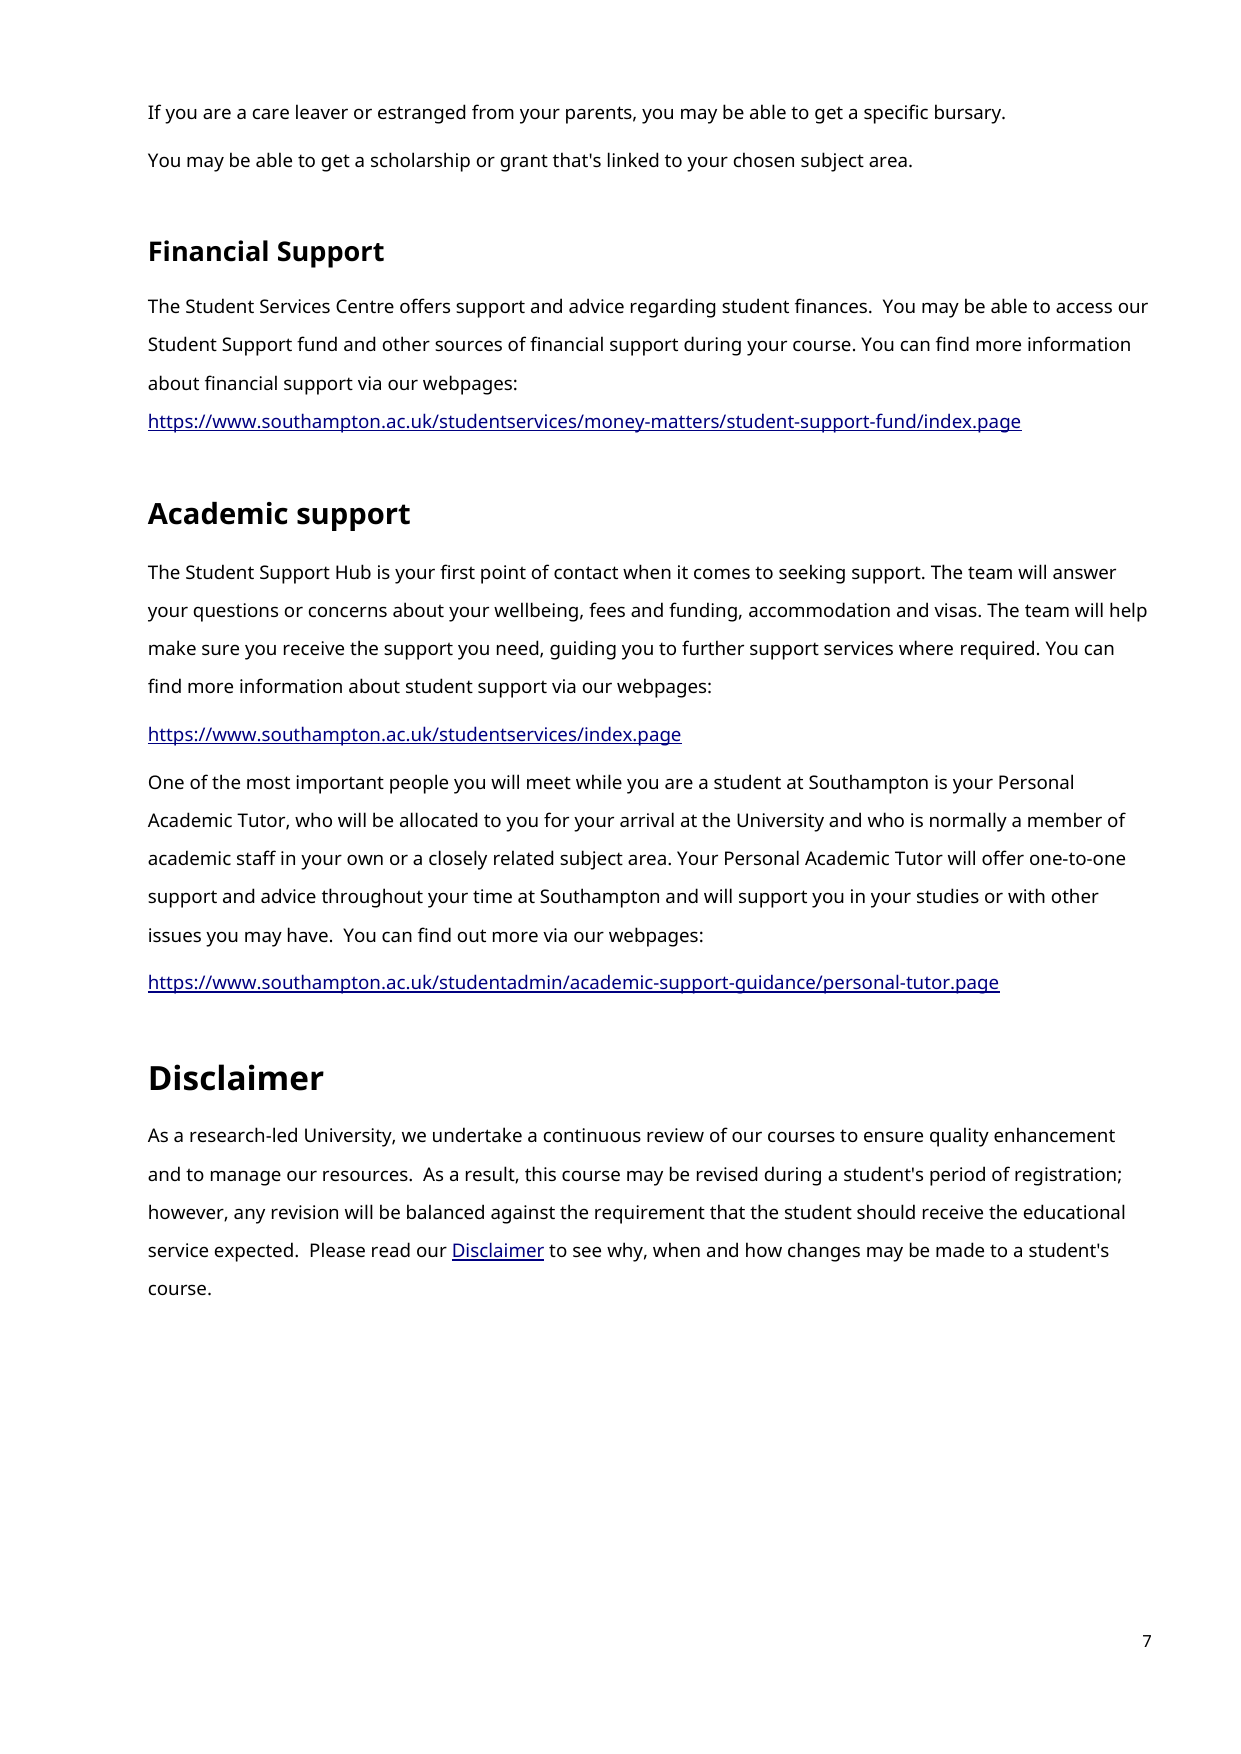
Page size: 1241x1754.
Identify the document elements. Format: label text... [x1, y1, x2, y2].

text One of the most important people you will meet while you are a student at Southampton is your Personal Academic Tutor, who will be allocated to you for your arrival at the University and who is normally a member of academic staff in your own or a closely related subject area. Your Personal Academic Tutor will offer one-to-one support and advice throughout your time at Southampton and will support you in your studies or with other issues you may have. You can find out more via our webpages: [148, 769, 1152, 947]
text The Student Support Hub is your first point of contact when it comes to seeking support. The team will answer your questions or concerns about your wellbeing, fees and funding, accommodation and visas. The team will help make sure you receive the support you need, guiding you to further support services where required. You can find more information about student support via our webpages: [148, 559, 1152, 699]
subtitle Academic support [148, 493, 1152, 533]
subtitle Financial Support [148, 232, 1152, 269]
text As a research-led University, we undertake a continuous review of our courses to ensure quality enhancement and to manage our resources. As a result, this course may be revised during a student's period of registration; however, any revision will be balanced against the requirement that the student should receive the educational service expected. Please read our Disclaimer to see why, when and how changes may be made to a student's course. [148, 1123, 1152, 1301]
text The Student Services Centre offers support and advice regarding student finances. You may be able to access our Student Support fund and other sources of financial support during your course. You can find more information about financial support via our webpages: https://www.southampton.ac.uk/studentservices/money-matters/student-support-fund/index.page [148, 293, 1152, 434]
text If you are a care leaver or estranged from your parents, you may be able to get a specific bursary. [148, 99, 1152, 125]
text You may be able to get a scholarship or grant that's linked to your chosen subject area. [148, 147, 1152, 172]
text https://www.southampton.ac.uk/studentadmin/academic-support-guidance/personal-tutor.page [148, 969, 1152, 995]
subtitle Disclaimer [148, 1054, 1152, 1100]
text https://www.southampton.ac.uk/studentservices/index.page [148, 721, 1152, 747]
